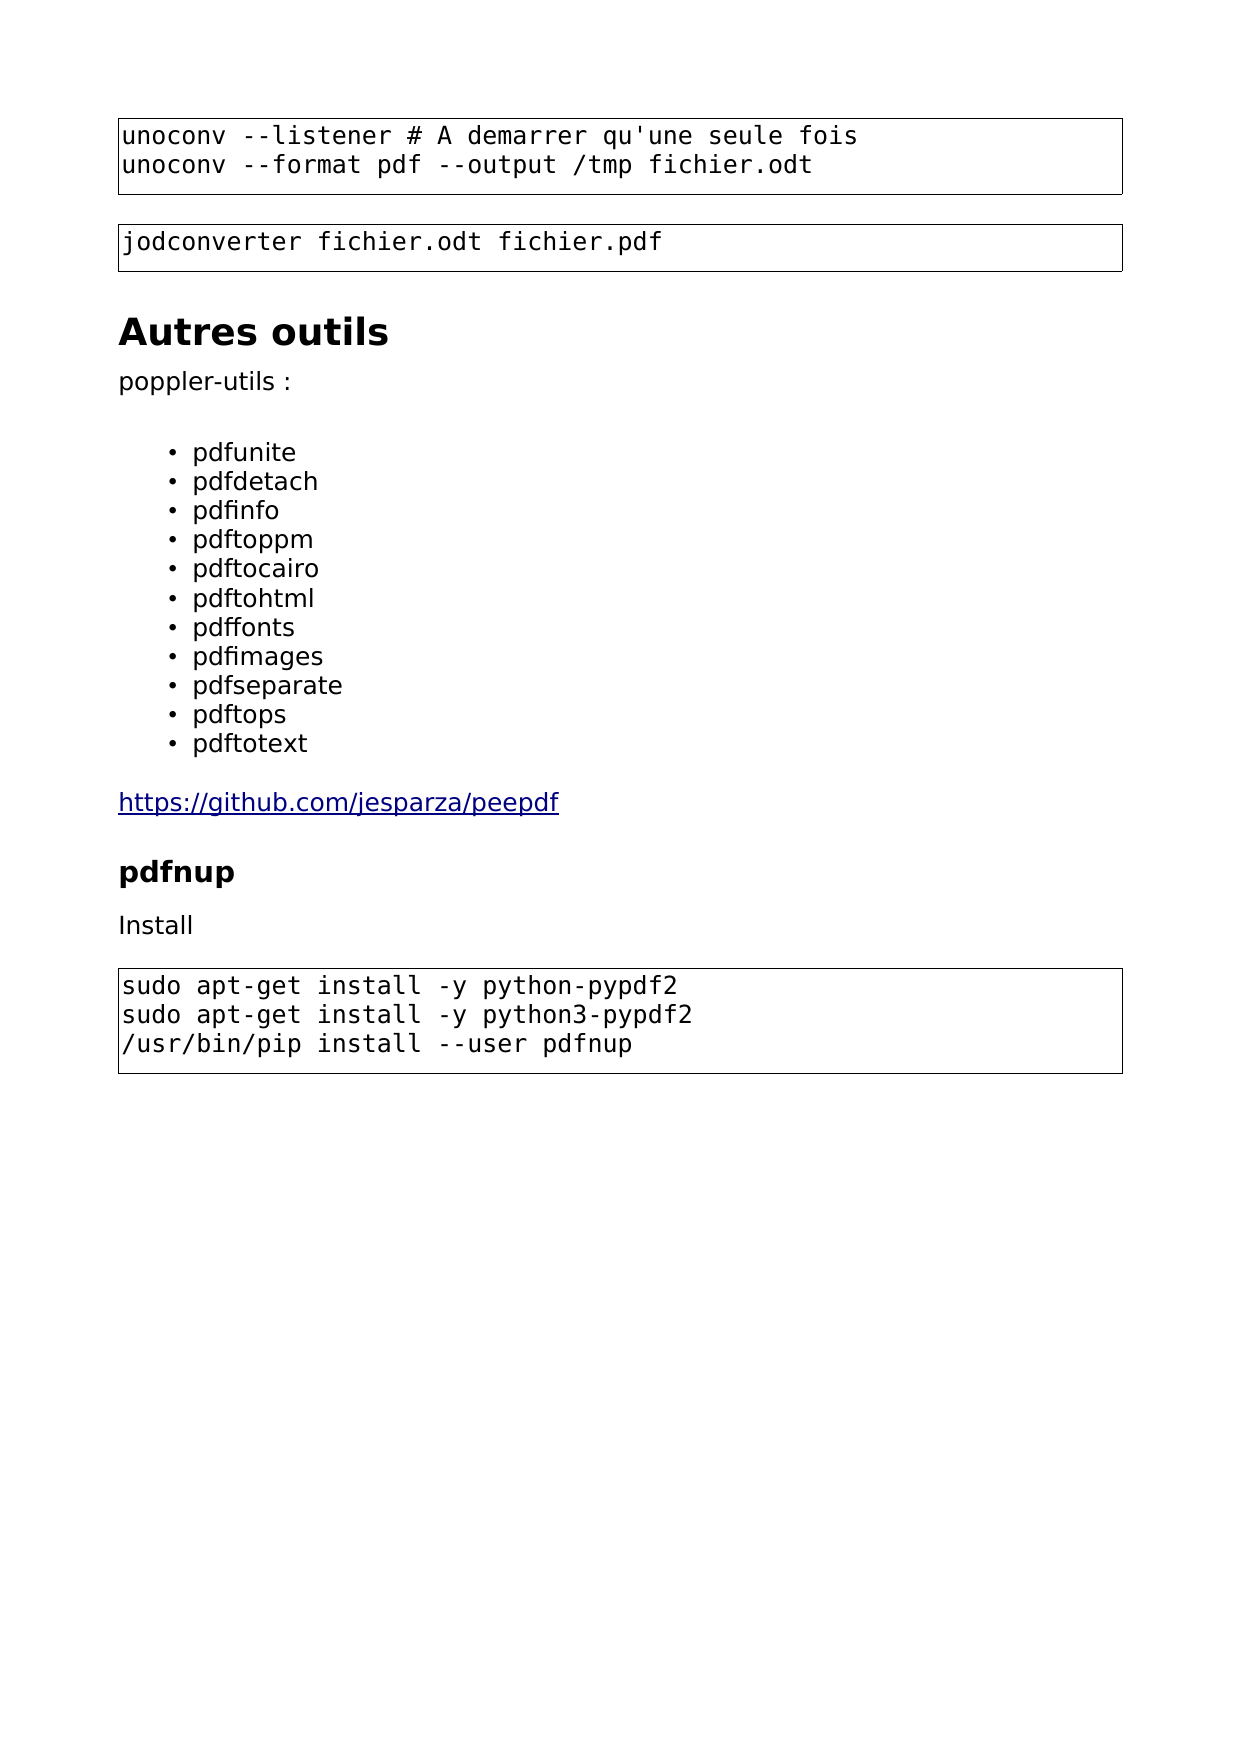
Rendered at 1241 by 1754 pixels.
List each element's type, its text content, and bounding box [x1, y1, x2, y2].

table_header jodconverter fichier.odt fichier.pdf [119, 225, 1122, 271]
list pdftohtml [177, 584, 1122, 613]
table_header unoconv --listener # A demarrer qu'une seule fois unoconv --format pdf --output /tmp fichier.odt [119, 119, 1122, 194]
text https://github.com/jesparza/peepdf [118, 788, 1122, 817]
list pdfunite [177, 438, 1122, 467]
list pdffonts [177, 613, 1122, 642]
list pdfinfo [177, 496, 1122, 525]
subtitle Autres outils [118, 311, 1122, 354]
list pdfimages [177, 642, 1122, 671]
list pdftocairo [177, 554, 1122, 584]
list pdfdetach [177, 467, 1122, 496]
text poppler-utils : [118, 367, 1122, 396]
list pdftoppm [177, 525, 1122, 554]
text Install [118, 901, 1122, 941]
list pdftotext [177, 729, 1122, 759]
list pdfseparate [177, 671, 1122, 700]
table_header sudo apt-get install -y python-pypdf2 sudo apt-get install -y python3-pypdf2 /usr/bin/pip install --user pdfnup [119, 969, 1122, 1073]
list pdftops [177, 700, 1122, 729]
subtitle pdfnup [118, 855, 1122, 889]
